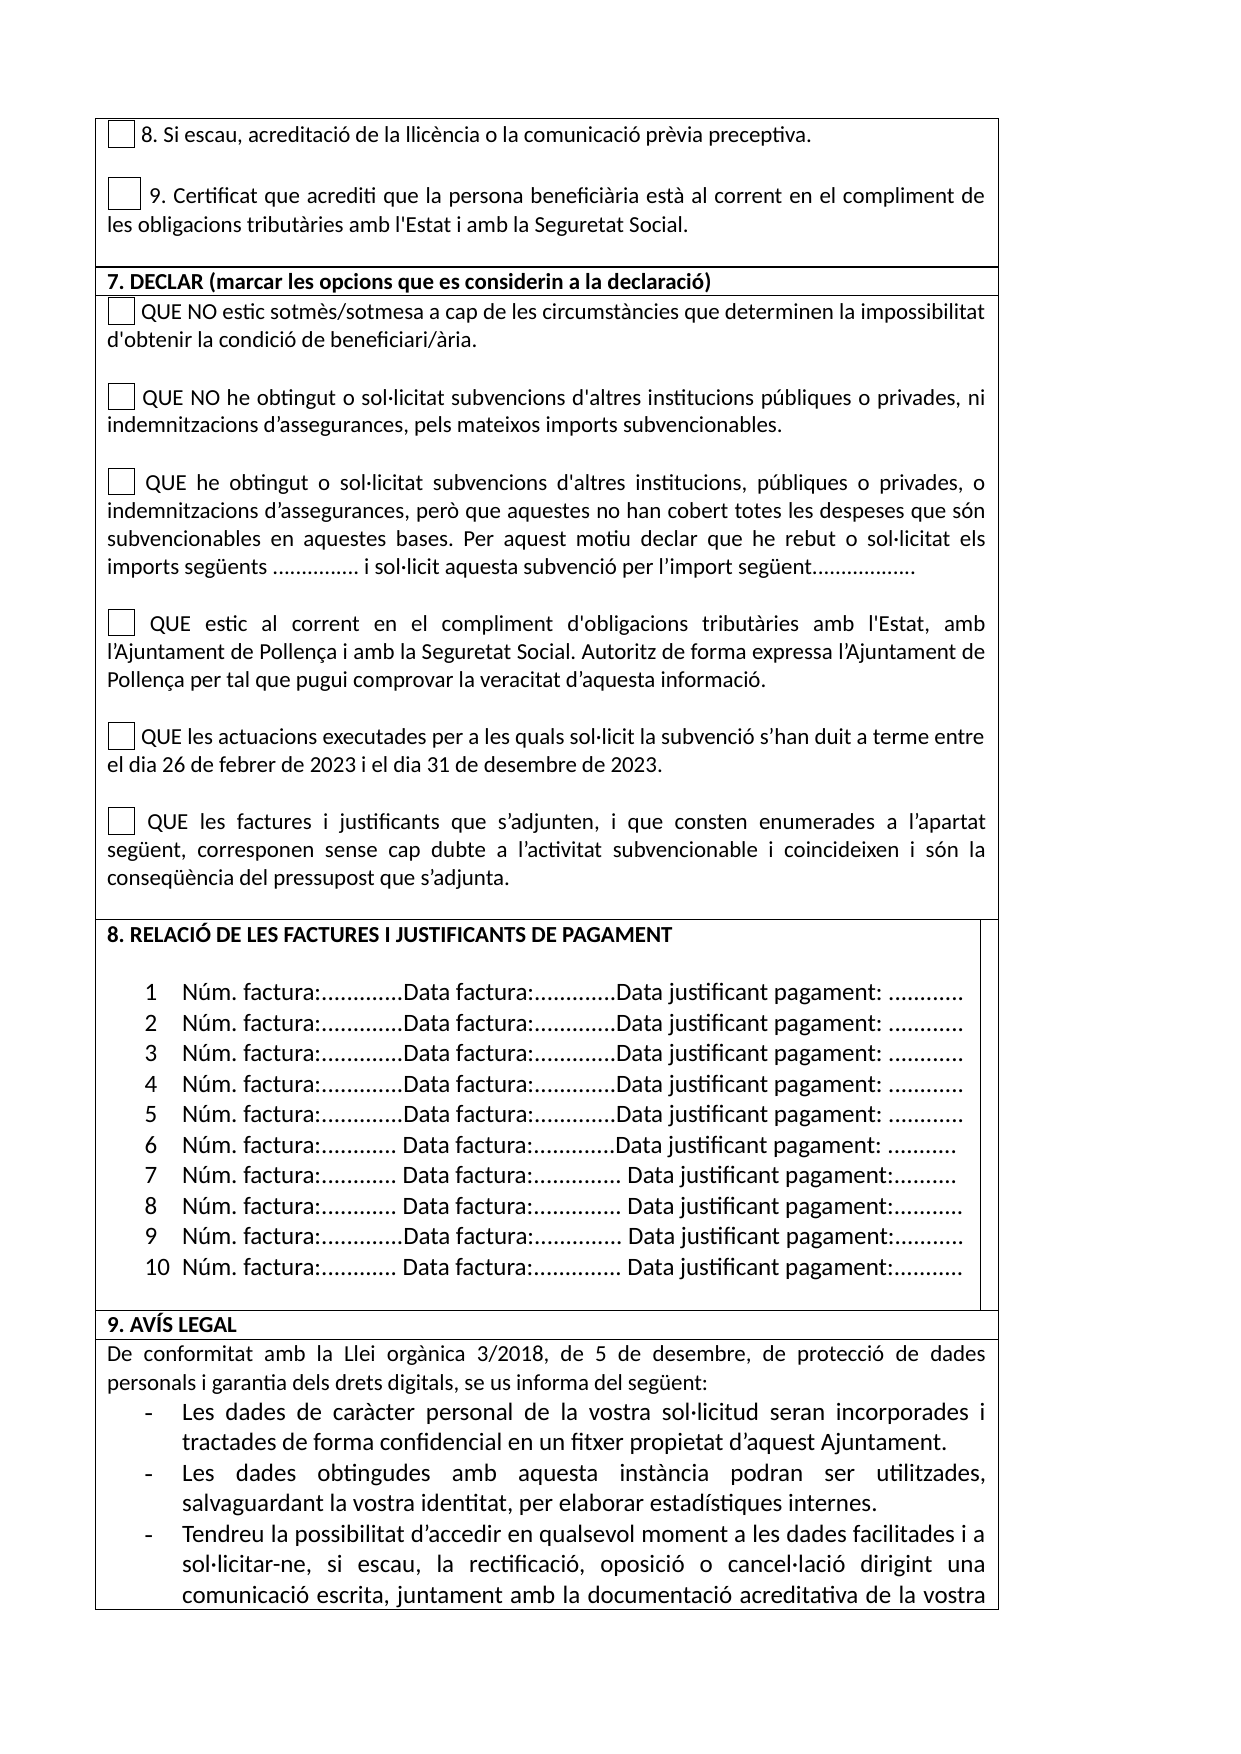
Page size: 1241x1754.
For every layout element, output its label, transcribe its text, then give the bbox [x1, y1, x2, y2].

table_cell 8. Si escau, acreditació de la llicència o la comunicació prèvia preceptiva. 9. Certificat que acrediti que la persona beneficiària està al corrent en el compliment de les obligacions tributàries amb l'Estat i amb la Seguretat Social. [96, 119, 998, 266]
table_cell 8. RELACIÓ DE LES FACTURES I JUSTIFICANTS DE PAGAMENT Núm. factura:.............Data factura:.............Data justificant pagament: ............ Núm. factura:.............Data factura:.............Data justificant pagament: ............ Núm. factura:.............Data factura:.............Data justificant pagament: ............ Núm. factura:.............Data factura:.............Data justificant pagament: ............ Núm. factura:.............Data factura:.............Data justificant pagament: ............ Núm. factura:............ Data factura:.............Data justificant pagament: ........... Núm. factura:............ Data factura:.............. Data justificant pagament:.......... Núm. factura:............ Data factura:.............. Data justificant pagament:........... Núm. factura:.............Data factura:.............. Data justificant pagament:........... Núm. factura:............ Data factura:.............. Data justificant pagament:........... [96, 920, 980, 1309]
table_cell 9. AVÍS LEGAL [96, 1311, 998, 1338]
table_cell 7. DECLAR (marcar les opcions que es considerin a la declaració) [96, 268, 998, 295]
table_cell [981, 920, 998, 1309]
table_cell De conformitat amb la Llei orgànica 3/2018, de 5 de desembre, de protecció de dades personals i garantia dels drets digitals, se us informa del següent: Les dades de caràcter personal de la vostra sol·licitud seran incorporades i tractades de forma confidencial en un fitxer propietat d’aquest Ajuntament. Les dades obtingudes amb aquesta instància podran ser utilitzades, salvaguardant la vostra identitat, per elaborar estadístiques internes. Tendreu la possibilitat d’accedir en qualsevol moment a les dades facilitades i a sol·licitar-ne, si escau, la rectificació, oposició o cancel·lació dirigint una comunicació escrita, juntament amb la documentació acreditativa de la vostra [96, 1340, 998, 1609]
table_cell QUE NO estic sotmès/sotmesa a cap de les circumstàncies que determinen la impossibilitat d'obtenir la condició de beneficiari/ària. QUE NO he obtingut o sol·licitat subvencions d'altres institucions públiques o privades, ni indemnitzacions d’assegurances, pels mateixos imports subvencionables. QUE he obtingut o sol·licitat subvencions d'altres institucions, públiques o privades, o indemnitzacions d’assegurances, però que aquestes no han cobert totes les despeses que són subvencionables en aquestes bases. Per aquest motiu declar que he rebut o sol·licitat els imports següents ............... i sol·licit aquesta subvenció per l’import següent.................. QUE estic al corrent en el compliment d'obligacions tributàries amb l'Estat, amb l’Ajuntament de Pollença i amb la Seguretat Social. Autoritz de forma expressa l’Ajuntament de Pollença per tal que pugui comprovar la veracitat d’aquesta informació. QUE les actuacions executades per a les quals sol·licit la subvenció s’han duit a terme entre el dia 26 de febrer de 2023 i el dia 31 de desembre de 2023. QUE les factures i justificants que s’adjunten, i que consten enumerades a l’apartat següent, corresponen sense cap dubte a l’activitat subvencionable i coincideixen i són la conseqüència del pressupost que s’adjunta. [96, 296, 998, 919]
